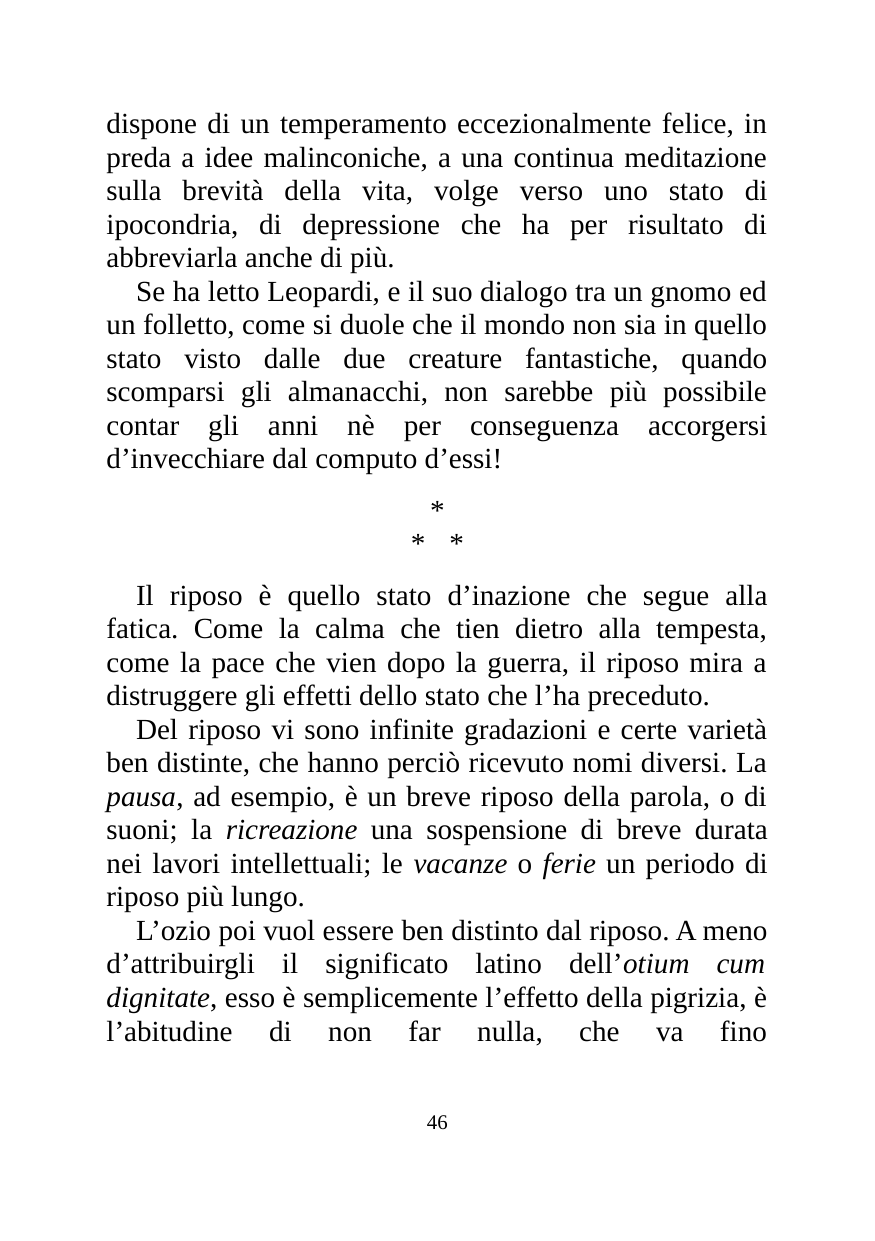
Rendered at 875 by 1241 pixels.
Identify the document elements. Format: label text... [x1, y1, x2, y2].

text L’ozio poi vuol essere ben distinto dal riposo. A meno d’attribuirgli il significato latino dell’otium cum dignitate, esso è semplicemente l’effetto della pigrizia, è l’abitudine di non far nulla, che va fino [106, 913, 768, 1047]
text * * * [106, 493, 768, 560]
text Il riposo è quello stato d’inazione che segue alla fatica. Come la calma che tien dietro alla tempesta, come la pace che vien dopo la guerra, il riposo mira a distruggere gli effetti dello stato che l’ha preceduto. [106, 578, 768, 712]
text Del riposo vi sono infinite gradazioni e certe varietà ben distinte, che hanno perciò ricevuto nomi diversi. La pausa, ad esempio, è un breve riposo della parola, o di suoni; la ricreazione una sospensione di breve durata nei lavori intellettuali; le vacanze o ferie un periodo di riposo più lungo. [106, 712, 768, 913]
text dispone di un temperamento eccezionalmente felice, in preda a idee malinconiche, a una continua meditazione sulla brevità della vita, volge verso uno stato di ipocondria, di depressione che ha per risultato di abbreviarla anche di più. [106, 106, 768, 274]
text Se ha letto Leopardi, e il suo dialogo tra un gnomo ed un folletto, come si duole che il mondo non sia in quello stato visto dalle due creature fantastiche, quando scomparsi gli almanacchi, non sarebbe più possibile contar gli anni nè per conseguenza accorgersi d’invecchiare dal computo d’essi! [106, 274, 768, 475]
